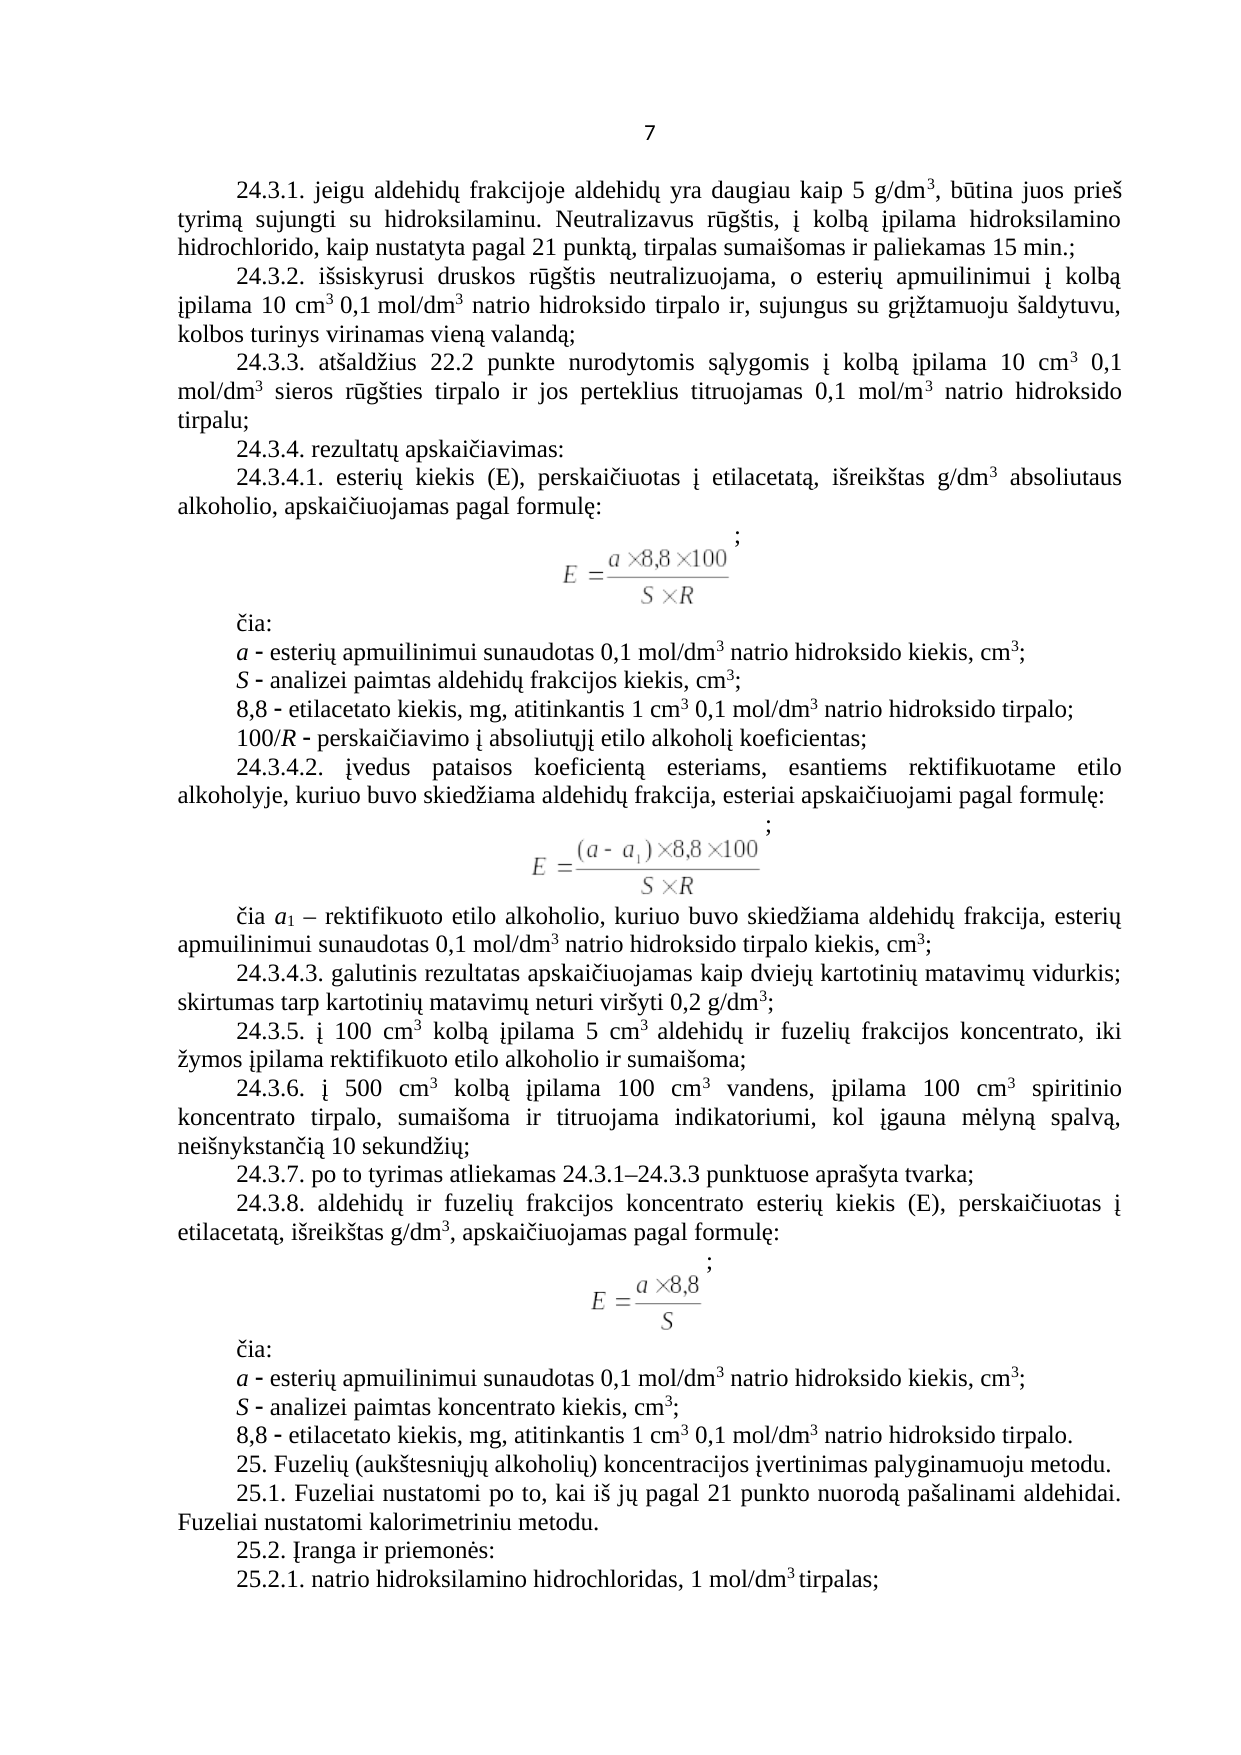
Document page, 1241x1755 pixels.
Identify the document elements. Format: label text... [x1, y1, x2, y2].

text a  esterių apmuilinimui sunaudotas 0,1 mol/dm3 natrio hidroksido kiekis, cm3; [177, 637, 1122, 666]
text 24.3.7. po to tyrimas atliekamas 24.3.1–24.3.3 punktuose aprašyta tvarka; [177, 1159, 1122, 1188]
text 24.3.5. į 100 cm3 kolbą įpilama 5 cm3 aldehidų ir fuzelių frakcijos koncentrato, iki žymos įpilama rektifikuoto etilo alkoholio ir sumaišoma; [177, 1016, 1122, 1073]
text a  esterių apmuilinimui sunaudotas 0,1 mol/dm3 natrio hidroksido kiekis, cm3; [177, 1363, 1122, 1392]
text 24.3.6. į 500 cm3 kolbą įpilama 100 cm3 vandens, įpilama 100 cm3 spiritinio koncentrato tirpalo, sumaišoma ir titruojama indikatoriumi, kol įgauna mėlyną spalvą, neišnykstančią 10 sekundžių; [177, 1073, 1122, 1159]
text čia a1 – rektifikuoto etilo alkoholio, kuriuo buvo skiedžiama aldehidų frakcija, esterių apmuilinimui sunaudotas 0,1 mol/dm3 natrio hidroksido tirpalo kiekis, cm3; [177, 901, 1122, 958]
text 8,8  etilacetato kiekis, mg, atitinkantis 1 cm3 0,1 mol/dm3 natrio hidroksido tirpalo. [177, 1420, 1122, 1449]
text 24.3.4.1. esterių kiekis (E), perskaičiuotas į etilacetatą, išreikštas g/dm3 absoliutaus alkoholio, apskaičiuojamas pagal formulę: [177, 462, 1122, 520]
text 25.2.1. natrio hidroksilamino hidrochloridas, 1 mol/dm3 tirpalas; [177, 1564, 1122, 1593]
text E=((a–a(1))x8,8x100)/SxR; [177, 809, 1122, 901]
text E=(ax8,8x100)/SxR; [177, 520, 1122, 608]
text 24.3.4.2. įvedus pataisos koeficientą esteriams, esantiems rektifikuotame etilo alkoholyje, kuriuo buvo skiedžiama aldehidų frakcija, esteriai apskaičiuojami pagal formulę: [177, 752, 1122, 809]
text 8,8  etilacetato kiekis, mg, atitinkantis 1 cm3 0,1 mol/dm3 natrio hidroksido tirpalo; [177, 694, 1122, 723]
text S  analizei paimtas aldehidų frakcijos kiekis, cm3; [177, 666, 1122, 694]
text 24.3.2. išsiskyrusi druskos rūgštis neutralizuojama, o esterių apmuilinimui į kolbą įpilama 10 cm3 0,1 mol/dm3 natrio hidroksido tirpalo ir, sujungus su grįžtamuoju šaldytuvu, kolbos turinys virinamas vieną valandą; [177, 261, 1122, 347]
text 100/R  perskaičiavimo į absoliutųjį etilo alkoholį koeficientas; [177, 723, 1122, 752]
text čia: [177, 1334, 1122, 1363]
text 24.3.4.3. galutinis rezultatas apskaičiuojamas kaip dviejų kartotinių matavimų vidurkis; skirtumas tarp kartotinių matavimų neturi viršyti 0,2 g/dm3; [177, 958, 1122, 1016]
text 24.3.1. jeigu aldehidų frakcijoje aldehidų yra daugiau kaip 5 g/dm3, būtina juos prieš tyrimą sujungti su hidroksilaminu. Neutralizavus rūgštis, į kolbą įpilama hidroksilamino hidrochlorido, kaip nustatyta pagal 21 punktą, tirpalas sumaišomas ir paliekamas 15 min.; [177, 175, 1122, 261]
text E=(ax8,8)/S; [177, 1246, 1122, 1334]
text 24.3.3. atšaldžius 22.2 punkte nurodytomis sąlygomis į kolbą įpilama 10 cm3 0,1 mol/dm3 sieros rūgšties tirpalo ir jos perteklius titruojamas 0,1 mol/m3 natrio hidroksido tirpalu; [177, 347, 1122, 434]
text 25.1. Fuzeliai nustatomi po to, kai iš jų pagal 21 punkto nuorodą pašalinami aldehidai. Fuzeliai nustatomi kalorimetriniu metodu. [177, 1478, 1122, 1535]
text S  analizei paimtas koncentrato kiekis, cm3; [177, 1392, 1122, 1420]
text 25. Fuzelių (aukštesniųjų alkoholių) koncentracijos įvertinimas palyginamuoju metodu. [177, 1449, 1122, 1478]
text 25.2. Įranga ir priemonės: [177, 1535, 1122, 1564]
text 24.3.8. aldehidų ir fuzelių frakcijos koncentrato esterių kiekis (E), perskaičiuotas į etilacetatą, išreikštas g/dm3, apskaičiuojamas pagal formulę: [177, 1188, 1122, 1246]
text 24.3.4. rezultatų apskaičiavimas: [177, 434, 1122, 462]
text čia: [177, 608, 1122, 637]
